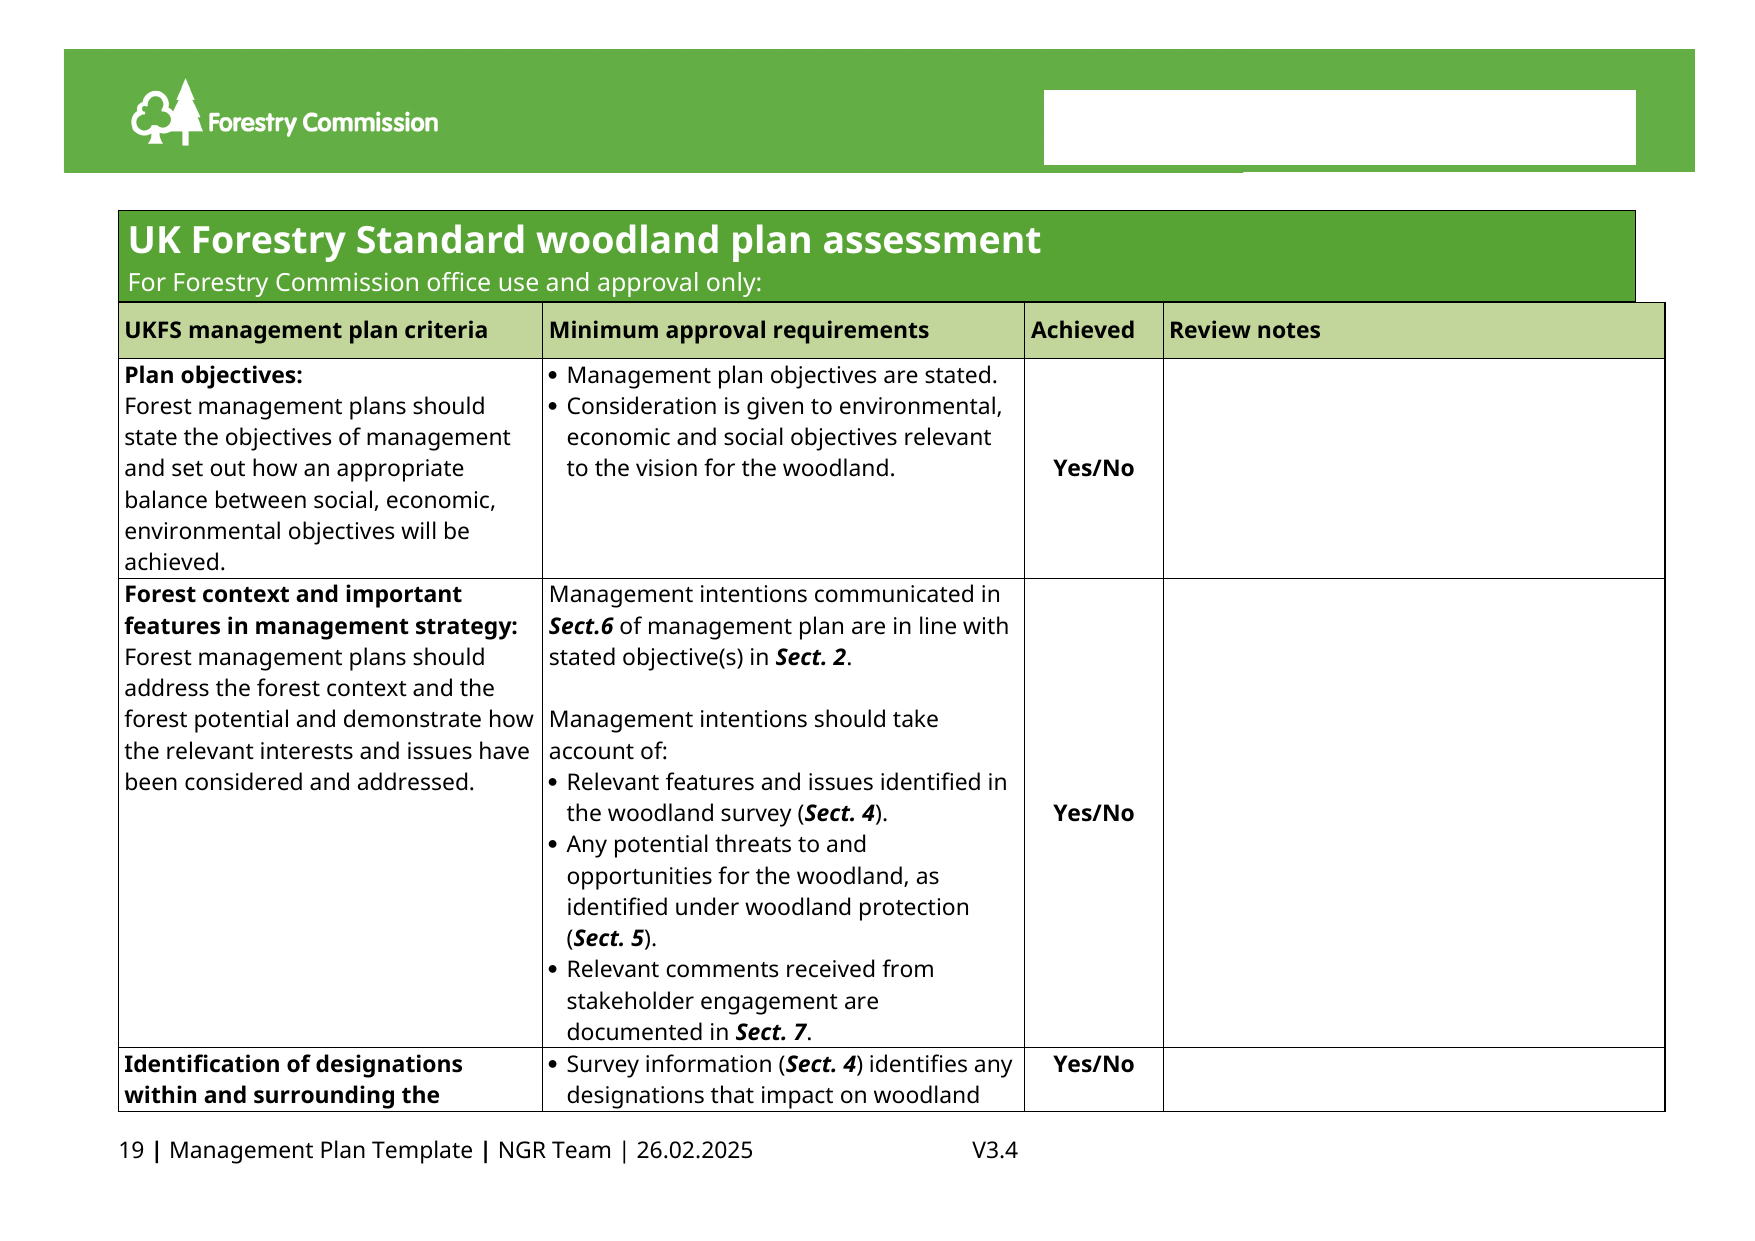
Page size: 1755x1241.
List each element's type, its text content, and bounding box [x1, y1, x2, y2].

subtitle For Forestry Commission office use and approval only: [119, 261, 1635, 301]
table_cell Identification of designations within and surrounding the [119, 1048, 542, 1111]
subtitle UK Forestry Standard woodland plan assessment [119, 211, 1635, 261]
table_cell [1164, 1048, 1664, 1111]
table_cell Management intentions communicated in Sect.6 of management plan are in line with stated objective(s) in Sect. 2. Management intentions should take account of: Relevant features and issues identified in the woodland survey (Sect. 4). Any potential threats to and opportunities for the woodland, as identified under woodland protection (Sect. 5). Relevant comments received from stakeholder engagement are documented in Sect. 7. [543, 579, 1024, 1047]
table_header Achieved [1025, 303, 1163, 358]
table_cell Yes/No [1025, 1048, 1163, 1111]
table_cell Survey information (Sect. 4) identifies any designations that impact on woodland management. Management intentions (Sect. 6) have taken account of any designations. [543, 1048, 1024, 1111]
table_cell Yes/No [1025, 359, 1163, 577]
table_cell Plan objectives: Forest management plans should state the objectives of management and set out how an appropriate balance between social, economic, environmental objectives will be achieved. [119, 359, 542, 577]
table_cell Yes/No [1025, 579, 1163, 1047]
table_header UKFS management plan criteria [119, 303, 542, 358]
table_cell Management plan objectives are stated. Consideration is given to environmental, economic and social objectives relevant to the vision for the woodland. [543, 359, 1024, 577]
table_cell [1164, 579, 1664, 1047]
table_cell Forest context and important features in management strategy: Forest management plans should address the forest context and the forest potential and demonstrate how the relevant interests and issues have been considered and addressed. [119, 579, 542, 1047]
table_cell [1164, 359, 1664, 577]
table_header Minimum approval requirements [543, 303, 1024, 358]
table_header Review notes [1164, 303, 1664, 358]
